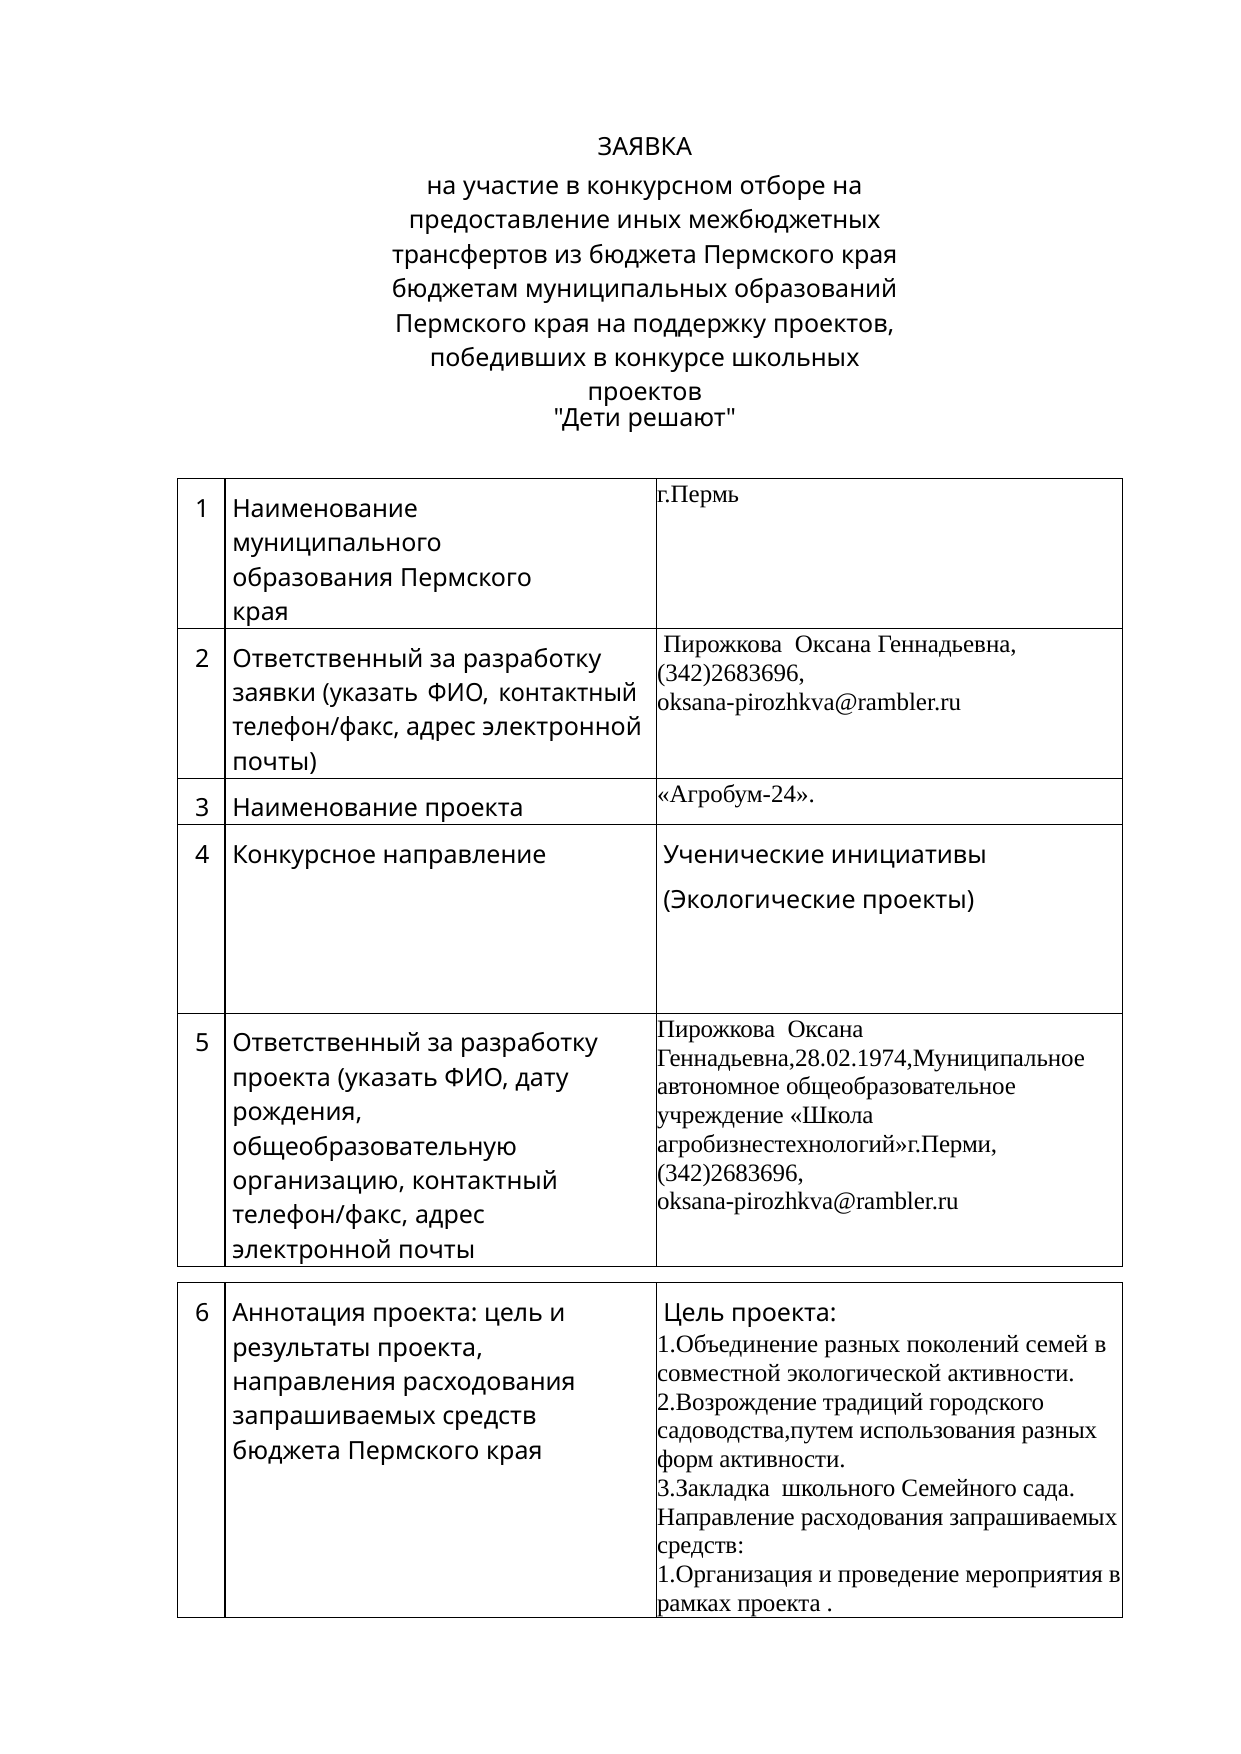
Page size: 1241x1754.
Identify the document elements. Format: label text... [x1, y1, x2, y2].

table_cell Конкурсное направление [226, 825, 656, 1013]
table_cell Пирожкова Оксана Геннадьевна,(342)2683696, oksana-pirozhkva@rambler.ru [657, 629, 1122, 778]
table_cell «Агробум-24». [657, 779, 1122, 824]
table_cell Ученические инициативы (Экологические проекты) [657, 825, 1122, 1013]
table_cell 4 [178, 825, 224, 1013]
table_header Наименование муниципального образования Пермского края [226, 479, 656, 628]
table_header 6 [178, 1283, 224, 1617]
table_header Цель проекта: 1.Объединение разных поколений семей в совместной экологической активности. 2.Возрождение традиций городского садоводства,путем использования разных форм активности. 3.Закладка школьного Семейного сада. Направление расходования запрашиваемых средств: 1.Организация и проведение мероприятия в рамках проекта . [657, 1283, 1122, 1617]
table_cell Наименование проекта [226, 779, 656, 824]
table_header Аннотация проекта: цель и результаты проекта, направления расходования запрашиваемых средств бюджета Пермского края [226, 1283, 656, 1617]
table_cell Ответственный за разработку заявки (указать ФИО, контактный телефон/факс, адрес электронной почты) [226, 629, 656, 778]
table_cell 5 [178, 1014, 224, 1266]
table_cell Ответственный за разработку проекта (указать ФИО, дату рождения, общеобразовательную организацию, контактный телефон/факс, адрес электронной почты [226, 1014, 656, 1266]
text ЗАЯВКА [195, 128, 1094, 162]
table_cell 2 [178, 629, 224, 778]
table_cell 3 [178, 779, 224, 824]
table_cell Пирожкова Оксана Геннадьевна,28.02.1974,Муниципальное автономное общеобразовательное учреждение «Школа агробизнестехнологий»г.Перми,(342)2683696, oksana-pirozhkva@rambler.ru [657, 1014, 1122, 1266]
table_header 1 [178, 479, 224, 628]
table_header г.Пермь [657, 479, 1122, 628]
text на участие в конкурсном отборе на предоставление иных межбюджетных трансфертов из бюджета Пермского края бюджетам муниципальных образований Пермского края на поддержку проектов, победивших в конкурсе школьных проектов [378, 168, 911, 408]
text "Дети решают" [195, 408, 1094, 432]
